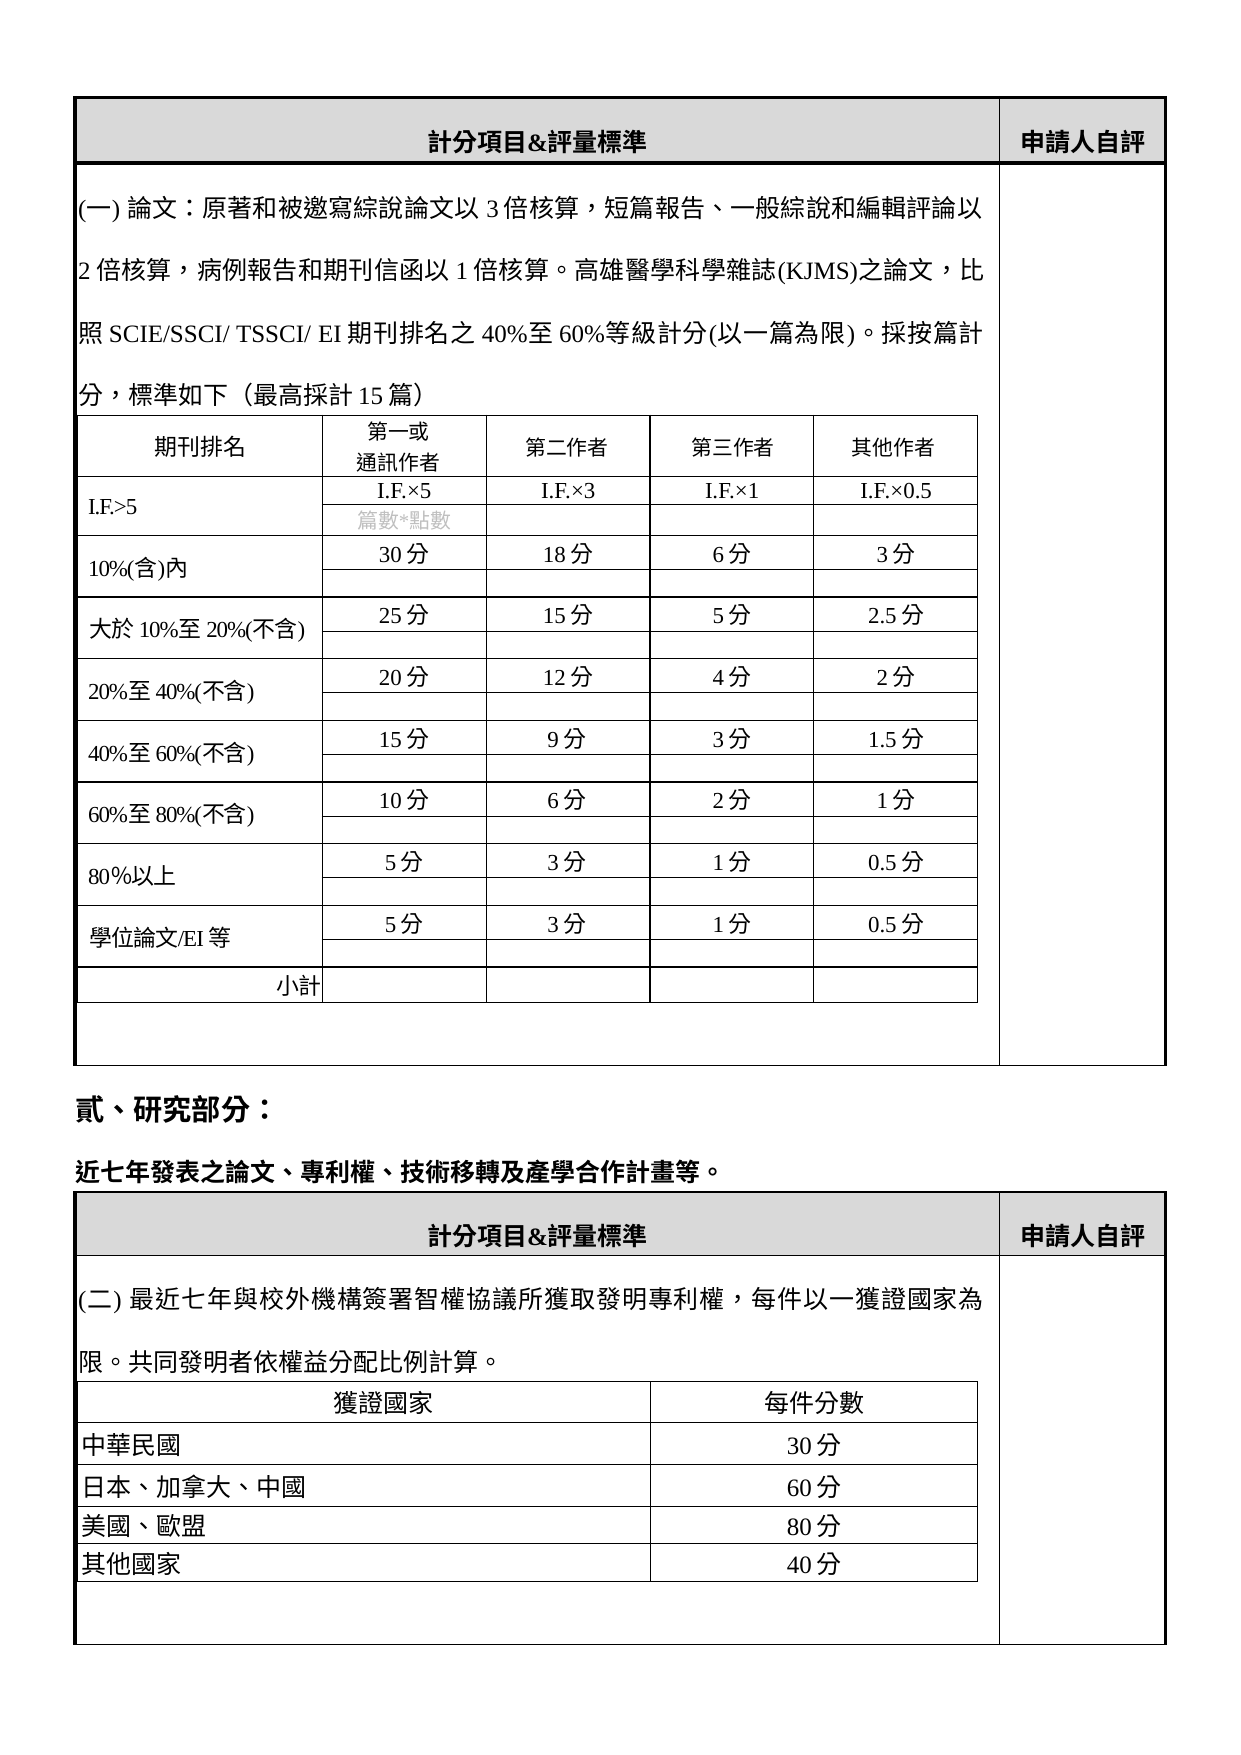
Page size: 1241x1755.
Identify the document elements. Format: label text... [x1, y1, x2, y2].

table_cell 1分 [651, 906, 813, 939]
table_header 獲證國家 [78, 1382, 650, 1422]
table_cell 3分 [487, 844, 649, 877]
table_cell [323, 693, 486, 720]
table_cell 學位論文/EI 等 [78, 906, 322, 966]
table_cell 5分 [323, 844, 486, 877]
table_cell [323, 878, 486, 905]
table_cell 篇數*點數 [323, 505, 486, 535]
table_cell 2.5分 [814, 598, 977, 631]
table_cell I.F.>5 [78, 477, 322, 535]
table_cell [487, 878, 649, 905]
table_cell [323, 968, 486, 1002]
table_cell 美國、歐盟 [78, 1507, 650, 1543]
table_cell [651, 505, 813, 535]
table_cell 80％以上 [78, 844, 322, 905]
table_header 申請人自評 [1000, 99, 1164, 161]
table_cell I.F.×5 [323, 477, 486, 503]
table_cell 2分 [651, 783, 813, 816]
table_cell 15分 [323, 721, 486, 754]
table_cell 3分 [814, 536, 977, 569]
table_header 其他作者 [814, 416, 977, 476]
table_cell 中華民國 [78, 1423, 650, 1464]
table_cell 6分 [651, 536, 813, 569]
table_cell [487, 968, 649, 1002]
table_cell 其他國家 [78, 1544, 650, 1581]
table_cell 2分 [814, 659, 977, 692]
table_cell 4分 [651, 659, 813, 692]
table_cell [1000, 165, 1164, 1065]
table_header 第二作者 [487, 416, 649, 476]
table_cell [651, 693, 813, 720]
table_cell 1分 [814, 783, 977, 816]
table_cell [323, 817, 486, 843]
table_cell [814, 878, 977, 905]
table_header 申請人自評 [1000, 1193, 1164, 1255]
table_cell [323, 755, 486, 781]
table_header 第三作者 [651, 416, 813, 476]
table_cell [651, 968, 813, 1002]
table_cell 15分 [487, 598, 649, 631]
text 貳、研究部分： [75, 1066, 1165, 1129]
table_cell 9分 [487, 721, 649, 754]
table_header 每件分數 [651, 1382, 977, 1422]
table_cell [814, 940, 977, 966]
table_cell 18分 [487, 536, 649, 569]
table_header 計分項目&評量標準 [77, 99, 999, 161]
table_cell 大於10%至20%(不含) [78, 598, 322, 658]
table_header 第一或 通訊作者 [323, 416, 486, 476]
table_cell 20分 [323, 659, 486, 692]
table_cell [323, 570, 486, 596]
table_cell 80分 [651, 1507, 977, 1543]
table_cell 1分 [651, 844, 813, 877]
table_cell 0.5分 [814, 906, 977, 939]
table_cell I.F.×1 [651, 477, 813, 503]
table_cell [814, 968, 977, 1002]
table_cell [651, 632, 813, 658]
table_cell 10分 [323, 783, 486, 816]
table_cell [651, 878, 813, 905]
table_cell I.F.×0.5 [814, 477, 977, 503]
table_cell [814, 693, 977, 720]
table_cell [323, 940, 486, 966]
table_cell 1.5分 [814, 721, 977, 754]
table_header 計分項目&評量標準 [77, 1193, 999, 1255]
table_cell 0.5分 [814, 844, 977, 877]
table_cell [651, 755, 813, 781]
table_cell 3分 [651, 721, 813, 754]
table_cell 5分 [651, 598, 813, 631]
table_cell 30分 [651, 1423, 977, 1464]
table_cell 6分 [487, 783, 649, 816]
table_cell 5分 [323, 906, 486, 939]
table_cell [814, 570, 977, 596]
table_cell [487, 940, 649, 966]
table_cell [814, 505, 977, 535]
table_cell 日本、加拿大、中國 [78, 1465, 650, 1506]
table_cell [487, 755, 649, 781]
table_header 期刊排名 [78, 416, 322, 476]
table_cell 12分 [487, 659, 649, 692]
table_cell 60分 [651, 1465, 977, 1506]
table_cell [487, 632, 649, 658]
table_cell [651, 817, 813, 843]
table_cell [814, 817, 977, 843]
table_cell 3分 [487, 906, 649, 939]
table_cell [323, 632, 486, 658]
table_cell [487, 570, 649, 596]
table_cell 30分 [323, 536, 486, 569]
table_cell [651, 940, 813, 966]
table_cell [814, 632, 977, 658]
table_cell [651, 570, 813, 596]
table_cell [487, 817, 649, 843]
table_cell 20%至40%(不含) [78, 659, 322, 720]
table_cell 60%至80%(不含) [78, 783, 322, 843]
table_cell (二) 最近七年與校外機構簽署智權協議所獲取發明專利權，每件以一獲證國家為限。共同發明者依權益分配比例計算。 [77, 1256, 999, 1644]
table_cell [487, 693, 649, 720]
table_cell 小計 [78, 968, 322, 1002]
text 近七年發表之論文、專利權、技術移轉及產學合作計畫等。 [75, 1129, 1165, 1191]
table_cell (一) 論文：原著和被邀寫綜說論文以3倍核算，短篇報告、一般綜說和編輯評論以2倍核算，病例報告和期刊信函以1倍核算。高雄醫學科學雜誌(KJMS)之論文，比照SCIE/SSCI/ TSSCI/ EI期刊排名之40%至60%等級計分(以一篇為限)。採按篇計分，標準如下（最高採計15篇） [77, 165, 999, 1065]
table_cell 40%至60%(不含) [78, 721, 322, 781]
table_cell [814, 755, 977, 781]
table_cell I.F.×3 [487, 477, 649, 503]
table_cell 25分 [323, 598, 486, 631]
table_cell [1000, 1256, 1164, 1644]
table_cell [487, 505, 649, 535]
table_cell 10%(含)內 [78, 536, 322, 596]
table_cell 40分 [651, 1544, 977, 1581]
